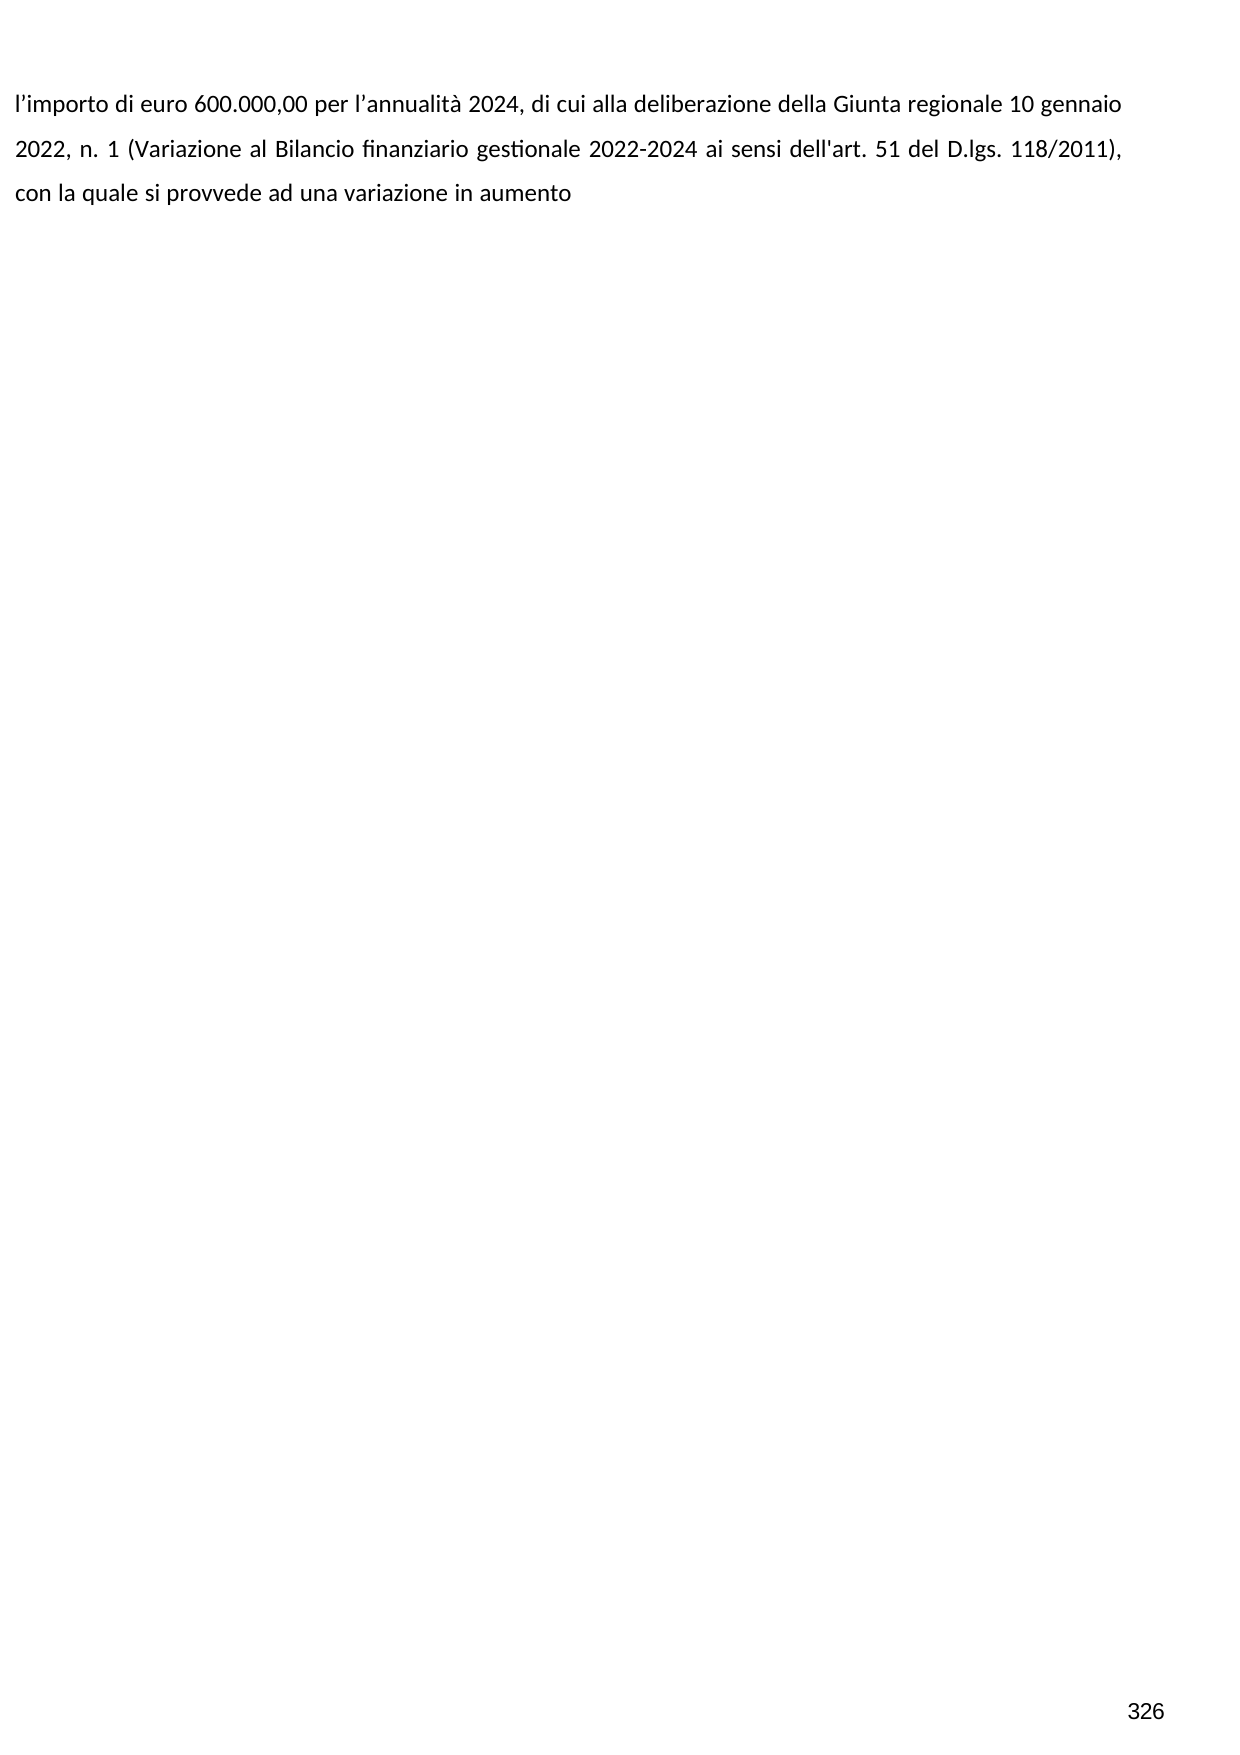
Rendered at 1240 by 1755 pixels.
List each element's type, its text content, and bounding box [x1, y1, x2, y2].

list l’importo di euro 600.000,00 per l’annualità 2024, di cui alla deliberazione della Giunta regionale 10 gennaio 2022, n. 1 (Variazione al Bilancio finanziario gestionale 2022-2024 ai sensi dell'art. 51 del D.lgs. 118/2011), con la quale si provvede ad una variazione in aumento [0, 85, 1123, 208]
